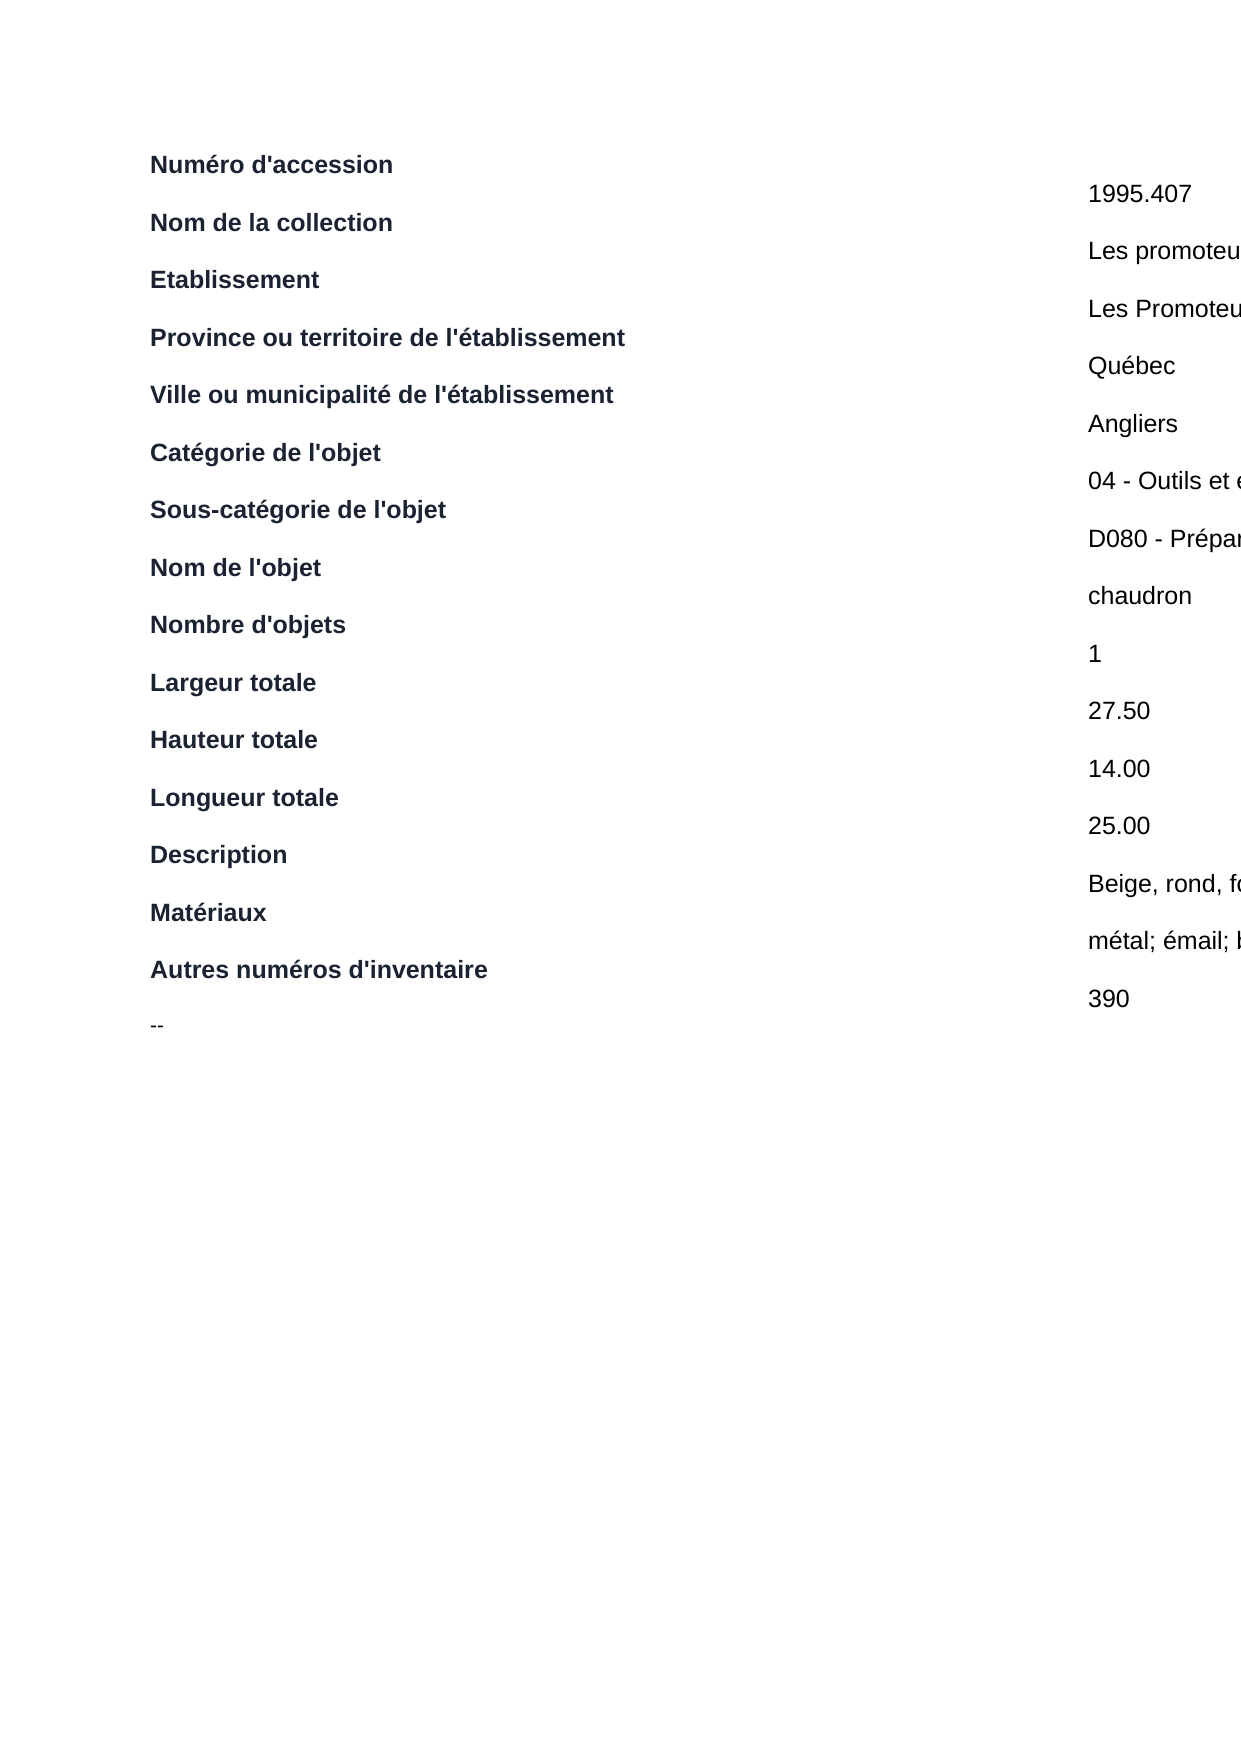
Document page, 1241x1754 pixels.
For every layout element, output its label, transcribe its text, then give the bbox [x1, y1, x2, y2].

text Nombre d'objets [150, 610, 1090, 639]
text 390 [1088, 984, 1240, 1012]
text 27.50 [1088, 696, 1240, 725]
text Autres numéros d'inventaire [150, 955, 1090, 984]
text métal; émail; bois; peinture [1088, 926, 1240, 955]
text 25.00 [1088, 811, 1240, 840]
text Longueur totale [150, 782, 1090, 811]
text Les Promoteurs d'Angliers inc. [1088, 294, 1240, 322]
text 04 - Outils et équipement pour les matériaux [1088, 466, 1240, 495]
text Hauteur totale [150, 725, 1090, 754]
text Les promoteurs d'Angliers [1088, 236, 1240, 265]
text Numéro d'accession [150, 150, 1090, 179]
text 14.00 [1088, 754, 1240, 782]
text Sous-catégorie de l'objet [150, 495, 1090, 524]
text -- [150, 1012, 1090, 1036]
text Ville ou municipalité de l'établissement [150, 380, 1090, 409]
text Largeur totale [150, 667, 1090, 696]
text Nom de l'objet [150, 552, 1090, 581]
text 1995.407 [1088, 179, 1240, 207]
text Beige, rond, fond plat, bordure rouge, fixations de l'anse rouges, Anse avec poignée de bois tournée, brune. [1088, 869, 1240, 897]
text Catégorie de l'objet [150, 437, 1090, 466]
text 1 [1088, 639, 1240, 667]
text chaudron [1088, 581, 1240, 610]
text Matériaux [150, 897, 1090, 926]
text Etablissement [150, 265, 1090, 294]
text Québec [1088, 351, 1240, 380]
text Angliers [1088, 409, 1240, 437]
text Province ou territoire de l'établissement [150, 322, 1090, 351]
text Nom de la collection [150, 207, 1090, 236]
text Description [150, 840, 1090, 869]
text D080 - Préparation et conservation des aliments [1088, 524, 1240, 552]
